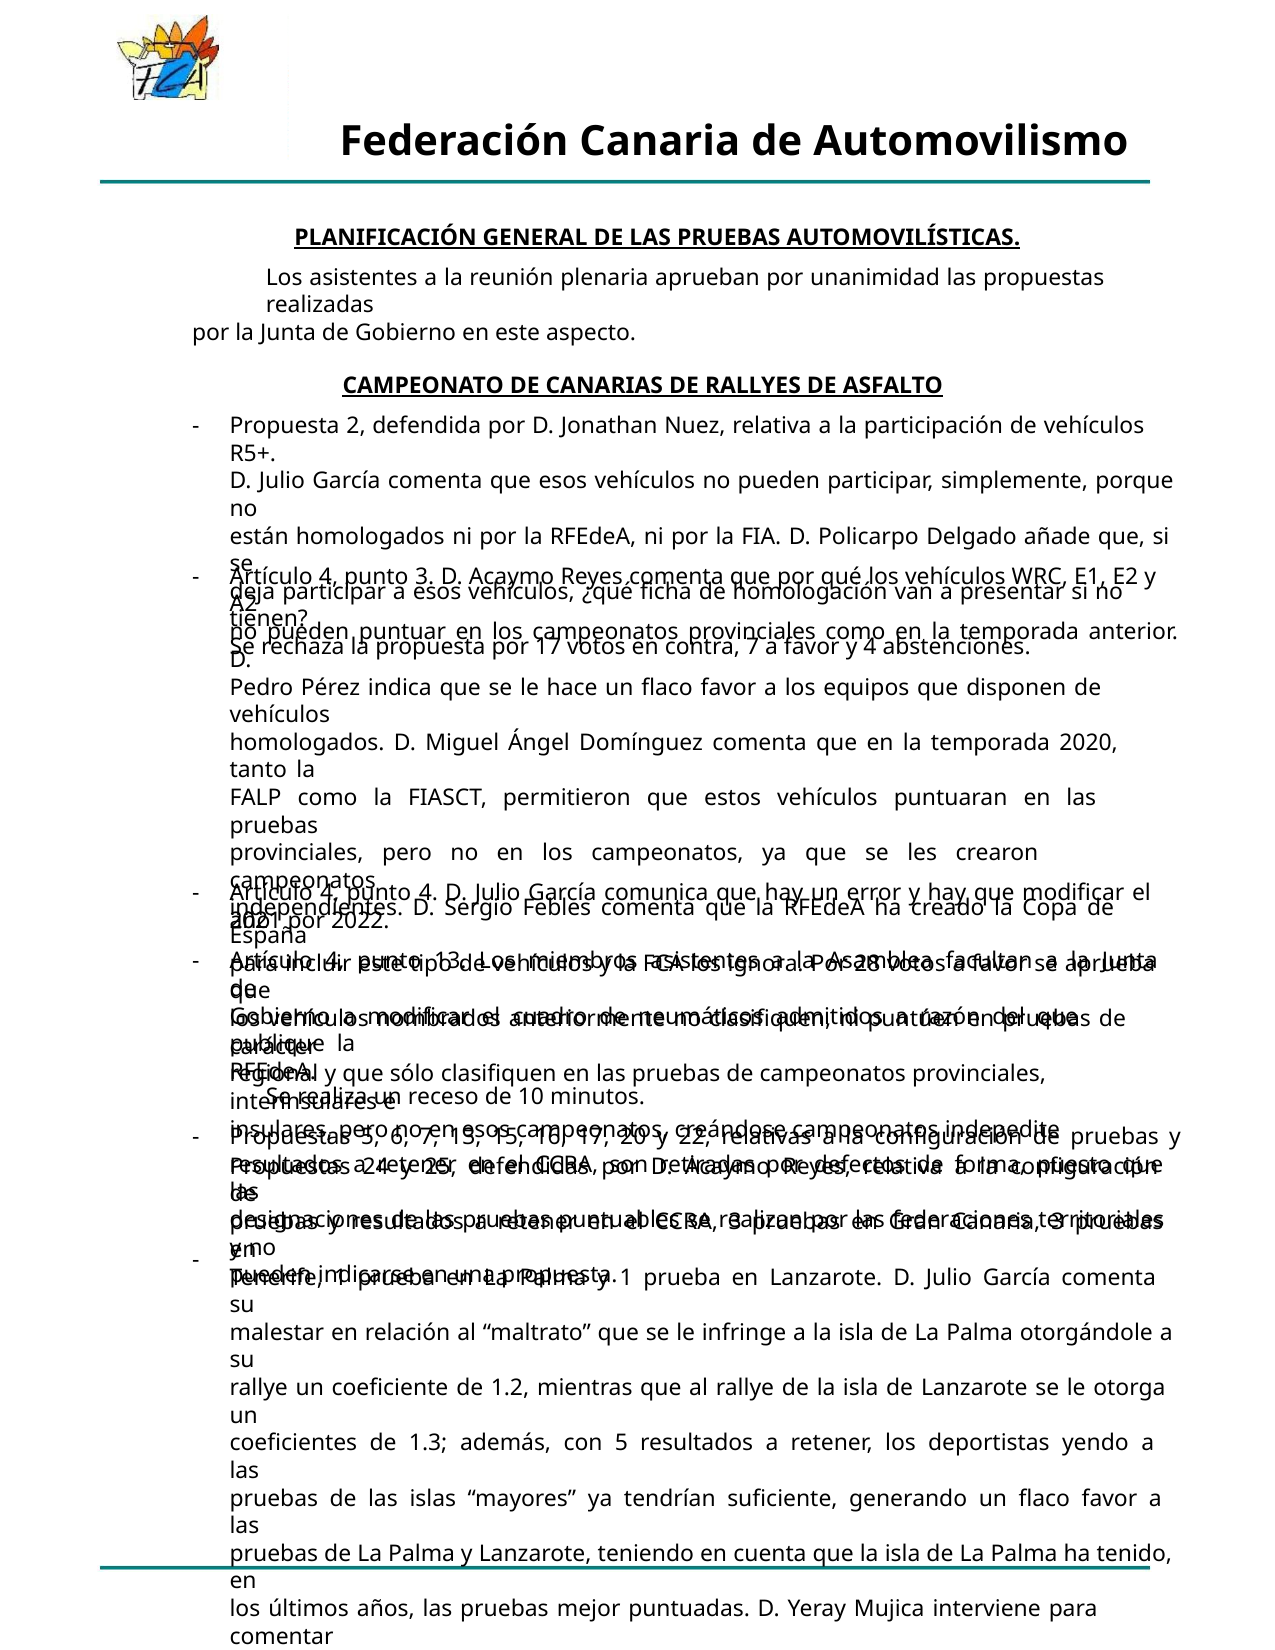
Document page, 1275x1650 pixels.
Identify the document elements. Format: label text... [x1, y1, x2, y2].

text PLANIFICACIÓN GENERAL DE LAS PRUEBAS AUTOMOVILÍSTICAS. [294, 223, 1079, 251]
text rallye un coeficiente de 1.2, mientras que al rallye de la isla de Lanzarote se le otorga un [229, 1373, 1182, 1429]
text insulares, pero no en esos campeonatos, creándose campeonatos indepedite [229, 1115, 1182, 1122]
text Gobierno a modificar el cuadro de neumáticos admitidos a razón del que publique la [229, 1002, 1182, 1057]
text Artículo 4, punto 13. Los miembros asistentes a la Asamblea facultan a la Junta de [229, 947, 1182, 1002]
text - [192, 1122, 225, 1150]
text no pueden puntuar en los campeonatos provinciales como en la temporada anterior. D. [229, 617, 1182, 673]
text Tenerife, 1 prueba en La Palma y 1 prueba en Lanzarote. D. Julio García comenta su [229, 1263, 1182, 1318]
text Propuestas 5, 6, 7, 13, 15, 16, 17, 20 y 22, relativas a la configuración de pruebas y [229, 1122, 1182, 1150]
text D. Julio García comenta que esos vehículos no pueden participar, simplemente, porque no [229, 467, 1182, 522]
text los últimos años, las pruebas mejor puntuadas. D. Yeray Mujica interviene para comentar [229, 1594, 1182, 1650]
text Propuesta 2, defendida por D. Jonathan Nuez, relativa a la participación de vehículos R5+. [229, 411, 1182, 467]
text coeficientes de 1.3; además, con 5 resultados a retener, los deportistas yendo a las [229, 1429, 1182, 1484]
text Federación Canaria de Automovilismo [339, 115, 1154, 165]
text - [192, 562, 225, 590]
text Propuestas 24 y 25, defendidas por D. Acaymo Reyes, relativa a la configuración de [229, 1152, 1182, 1207]
text independientes. D. Sergio Febles comenta que la RFEdeA ha creado la Copa de España [257, 934, 1182, 947]
text 2 [229, 906, 242, 934]
text pruebas de La Palma y Lanzarote, teniendo en cuenta que la isla de La Palma ha tenido, en [229, 1539, 1182, 1594]
text Los asistentes a la reunión plenaria aprueban por unanimidad las propuestas realizadas [266, 263, 1182, 318]
text provinciales, pero no en los campeonatos, ya que se les crearon campeonatos [229, 839, 1182, 879]
text Se realiza un receso de 10 minutos. [266, 1082, 652, 1110]
text Artículo 4, punto 3. D. Acaymo Reyes comenta que por qué los vehículos WRC, E1, E2 y A2 [229, 562, 1182, 617]
text - [192, 879, 225, 906]
text Artículo 4, punto 4. D. Julio García comunica que hay un error y hay que modificar el año [229, 879, 1182, 934]
text malestar en relación al “maltrato” que se le infringe a la isla de La Palma otorgándole a su [229, 1318, 1182, 1373]
text 021 por 2022. [242, 906, 409, 934]
text CAMPEONATO DE CANARIAS DE RALLYES DE ASFALTO [342, 371, 994, 399]
text - [192, 411, 225, 439]
text homologados. D. Miguel Ángel Domínguez comenta que en la temporada 2020, tanto la [229, 728, 1182, 783]
text Pedro Pérez indica que se le hace un flaco favor a los equipos que disponen de vehículos [229, 673, 1182, 728]
text pruebas de las islas “mayores” ya tendrían suficiente, generando un flaco favor a las [229, 1484, 1182, 1539]
text están homologados ni por la RFEdeA, ni por la FIA. D. Policarpo Delgado añade que, si se [229, 522, 1182, 562]
text pruebas y resultados a retener en el CCRA, 3 pruebas en Gran Canaria, 3 pruebas en [229, 1207, 1182, 1263]
text RFEdeA. [229, 1057, 1182, 1085]
text - [192, 947, 225, 974]
text por la Junta de Gobierno en este aspecto. [192, 318, 1182, 346]
text FALP como la FIASCT, permitieron que estos vehículos puntuaran en las pruebas [229, 783, 1182, 839]
text - [192, 1246, 225, 1273]
text regional y que sólo clasifiquen en las pruebas de campeonatos provinciales, interinsulares e [229, 1085, 1182, 1115]
